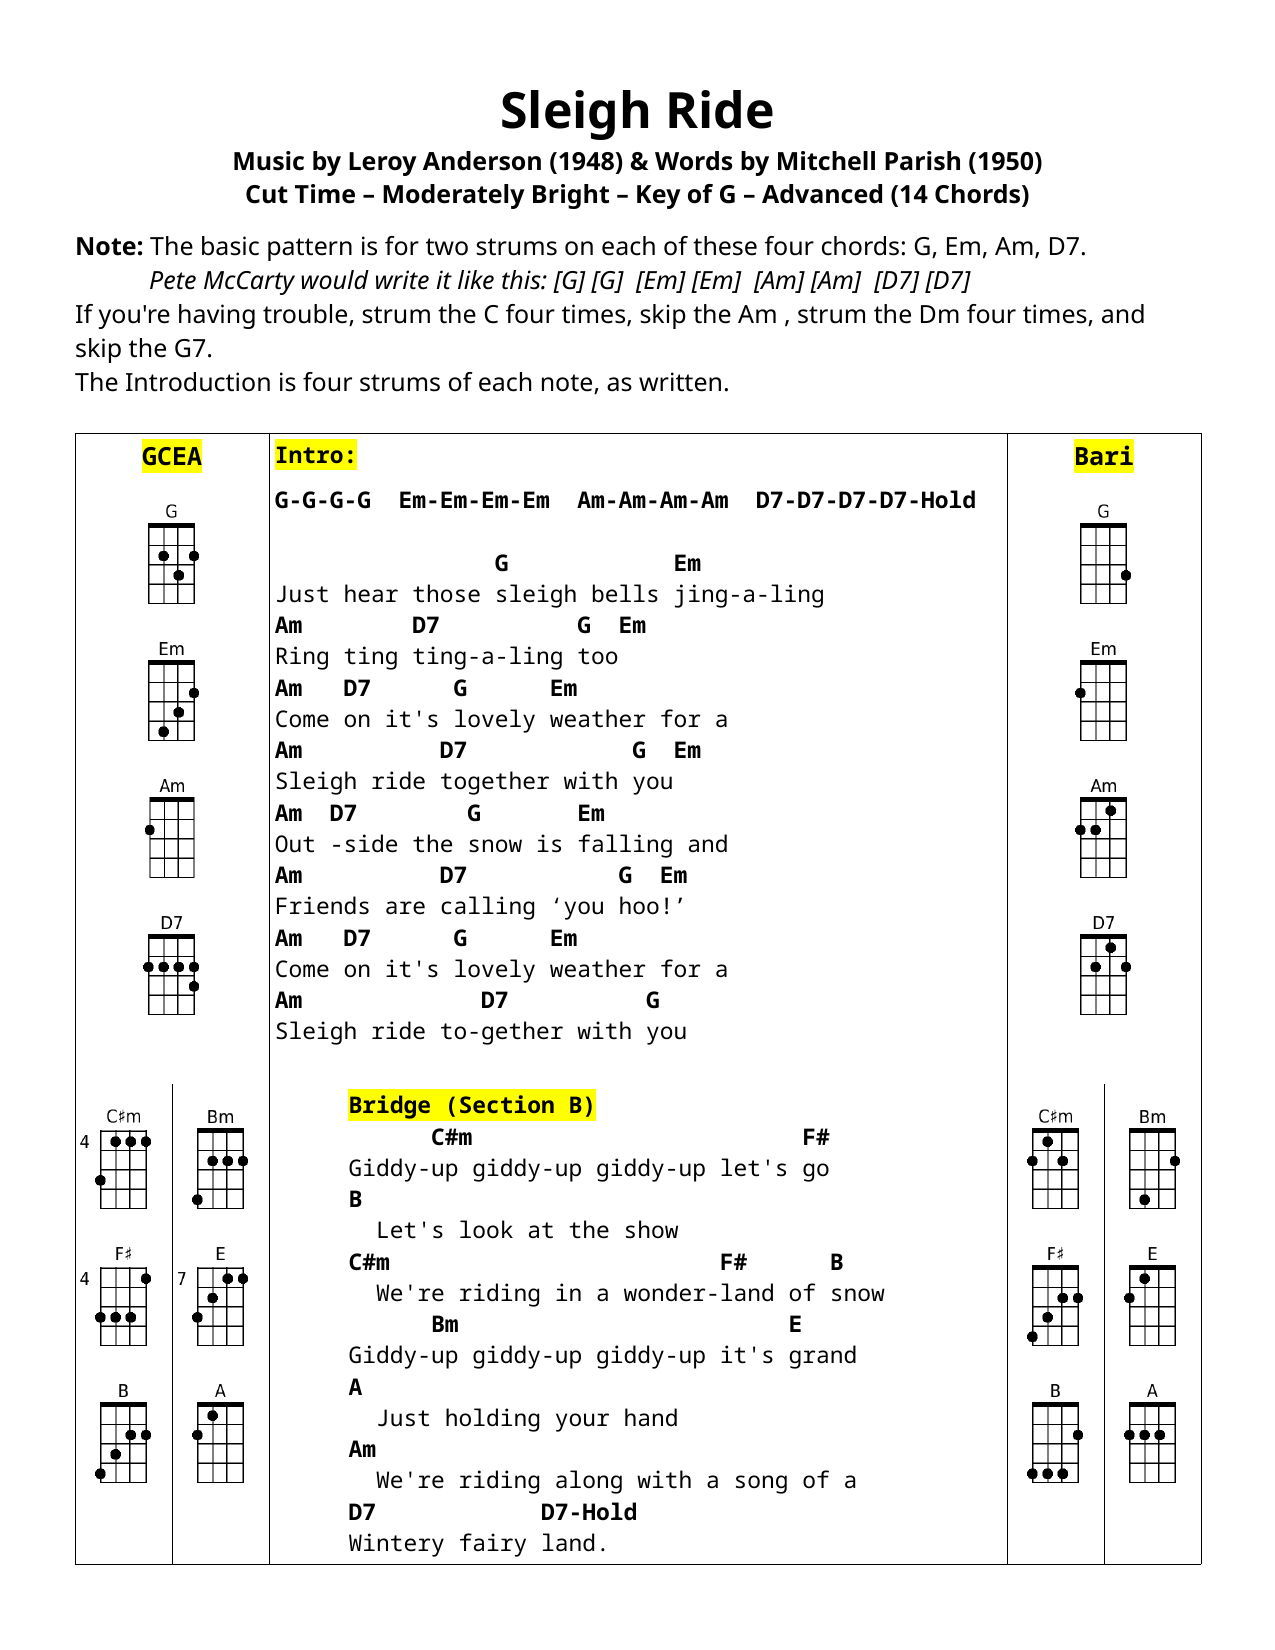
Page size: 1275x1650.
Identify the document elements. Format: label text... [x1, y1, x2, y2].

text The Introduction is four strums of each note, as written. [75, 364, 1200, 399]
picture [175, 1380, 266, 1501]
table_cell [76, 1084, 172, 1243]
table_cell [173, 1364, 269, 1564]
picture [175, 1106, 266, 1227]
picture [126, 501, 217, 622]
text Pete McCarty would write it like this: [G] [G] [Em] [Em] [Am] [Am] [D7] [D7] [149, 262, 1200, 296]
table_cell [173, 1084, 269, 1243]
picture [78, 1106, 169, 1227]
picture [1010, 1106, 1101, 1227]
table_header Intro: [270, 434, 1007, 478]
table_cell [76, 1033, 269, 1083]
picture [128, 775, 216, 896]
table_cell [76, 913, 126, 1032]
table_header Bari [1008, 434, 1201, 478]
picture [1107, 1106, 1198, 1227]
text Sleigh Ride [75, 75, 1200, 143]
picture [1107, 1380, 1198, 1501]
picture [1058, 638, 1149, 759]
table_cell [1008, 478, 1201, 912]
table_cell [76, 1364, 172, 1564]
picture [78, 1380, 169, 1501]
text Cut Time – Moderately Bright – Key of G – Advanced (14 Chords) [75, 177, 1200, 211]
table_cell [217, 913, 269, 1032]
text Music by Leroy Anderson (1948) & Words by Mitchell Parish (1950) [75, 143, 1200, 177]
text If you're having trouble, strum the C four times, skip the Am , strum the Dm four times, and skip the G7. [75, 296, 1200, 364]
table_cell [1008, 1033, 1201, 1083]
table_cell [1008, 1084, 1104, 1243]
table_cell [1149, 913, 1201, 1032]
table_cell Bridge (Section B) C#m F# Giddy-up giddy-up giddy-up let's go B Let's look at the show C#m F# B We're riding in a wonder-land of snow Bm E Giddy-up giddy-up giddy-up it's grand A Just holding your hand Am We're riding along with a song of a D7 D7-Hold Wintery fairy land. [270, 1084, 1007, 1564]
picture [1058, 775, 1149, 896]
table_cell G-G-G-G Em-Em-Em-Em Am-Am-Am-Am D7-D7-D7-D7-Hold G Em Just hear those sleigh bells jing-a-ling Am D7 G Em Ring ting ting-a-ling too Am D7 G Em Come on it's lovely weather for a Am D7 G Em Sleigh ride together with you Am D7 G Em Out -side the snow is falling and Am D7 G Em Friends are calling ‘you hoo!’ Am D7 G Em Come on it's lovely weather for a Am D7 G Sleigh ride to-gether with you [270, 478, 1007, 1083]
picture [1010, 1243, 1101, 1364]
table_cell [1105, 1364, 1201, 1564]
table_cell [1008, 1364, 1104, 1564]
table_cell [1008, 913, 1058, 1032]
picture [1107, 1243, 1198, 1364]
table_header GCEA [76, 434, 269, 478]
table_cell [76, 478, 269, 912]
picture [126, 638, 217, 759]
picture [175, 1243, 266, 1364]
picture [1058, 501, 1149, 622]
text Note: The basic pattern is for two strums on each of these four chords: G, Em, Am, D7. [75, 228, 1200, 262]
picture [1010, 1380, 1101, 1501]
picture [1058, 912, 1149, 1033]
picture [126, 912, 217, 1033]
table_cell [1105, 1084, 1201, 1243]
picture [78, 1243, 169, 1364]
